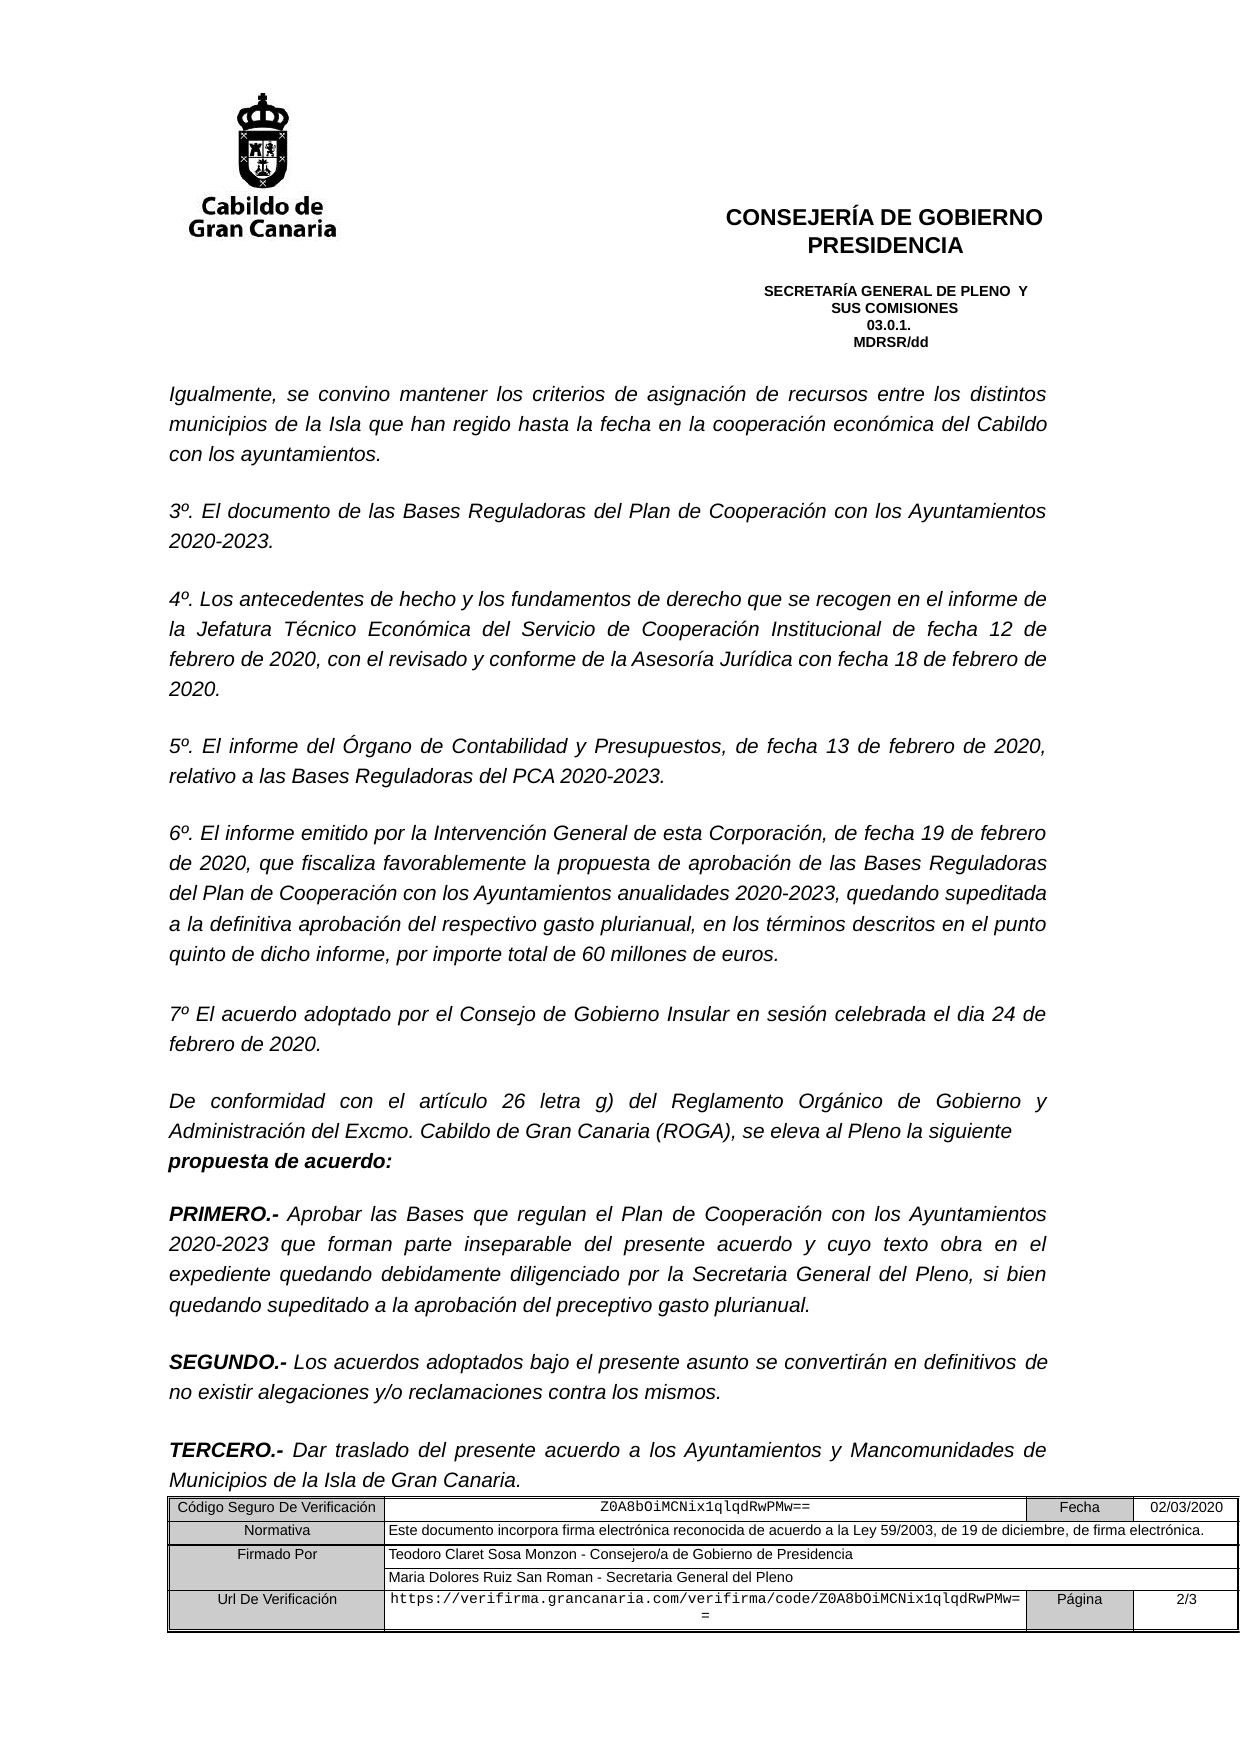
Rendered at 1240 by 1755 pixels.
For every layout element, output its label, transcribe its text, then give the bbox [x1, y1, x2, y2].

text 4º. Los antecedentes de hecho y los fundamentos de derecho que se recogen en el informe de la Jefatura Técnico Económica del Servicio de Cooperación Institucional de fecha 12 de febrero de 2020, con el revisado y conforme de la Asesoría Jurídica con fecha 18 de febrero de 2020. [169, 586, 1050, 701]
text 7º El acuerdo adoptado por el Consejo de Gobierno Insular en sesión celebrada el dia 24 de febrero de 2020. [169, 1001, 1050, 1056]
text PRESIDENCIA [168, 232, 969, 258]
text SECRETARÍA GENERAL DE PLENO Y SUS COMISIONES [763, 283, 1029, 316]
text De conformidad con el artículo 26 letra g) del Reglamento Orgánico de Gobierno y Administración del Excmo. Cabildo de Gran Canaria (ROGA), se eleva al Pleno la siguiente [169, 1089, 1050, 1143]
text Igualmente, se convino mantener los criterios de asignación de recursos entre los distintos municipios de la Isla que han regido hasta la fecha en la cooperación económica del Cabildo con los ayuntamientos. [169, 382, 1050, 466]
text SEGUNDO.- Los acuerdos adoptados bajo el presente asunto se convertirán en definitivos de no existir alegaciones y/o reclamaciones contra los mismos. [169, 1350, 1050, 1404]
text TERCERO.- Dar traslado del presente acuerdo a los Ayuntamientos y Mancomunidades de Municipios de la Isla de Gran Canaria. [169, 1438, 1050, 1492]
text CONSEJERÍA DE GOBIERNO [356, 203, 1049, 230]
text PRIMERO.- Aprobar las Bases que regulan el Plan de Cooperación con los Ayuntamientos 2020-2023 que forman parte inseparable del presente acuerdo y cuyo texto obra en el expediente quedando debidamente diligenciado por la Secretaria General del Pleno, si bien quedando supeditado a la aprobación del preceptivo gasto plurianual. [169, 1202, 1050, 1316]
text MDRSR/dd [168, 334, 932, 351]
text 5º. El informe del Órgano de Contabilidad y Presupuestos, de fecha 13 de febrero de 2020, relativo a las Bases Reguladoras del PCA 2020-2023. [169, 734, 1050, 788]
text propuesta de acuerdo: [168, 1149, 1052, 1173]
text 3º. El documento de las Bases Reguladoras del Plan de Cooperación con los Ayuntamientos 2020-2023. [169, 499, 1050, 553]
text 6º. El informe emitido por la Intervención General de esta Corporación, de fecha 19 de febrero de 2020, que fiscaliza favorablemente la propuesta de aprobación de las Bases Reguladoras del Plan de Cooperación con los Ayuntamientos anualidades 2020-2023, quedando supeditada a la definitiva aprobación del respectivo gasto plurianual, en los términos descritos en el punto quinto de dicho informe, por importe total de 60 millones de euros. [169, 821, 1050, 965]
text 03.0.1. [168, 316, 915, 333]
